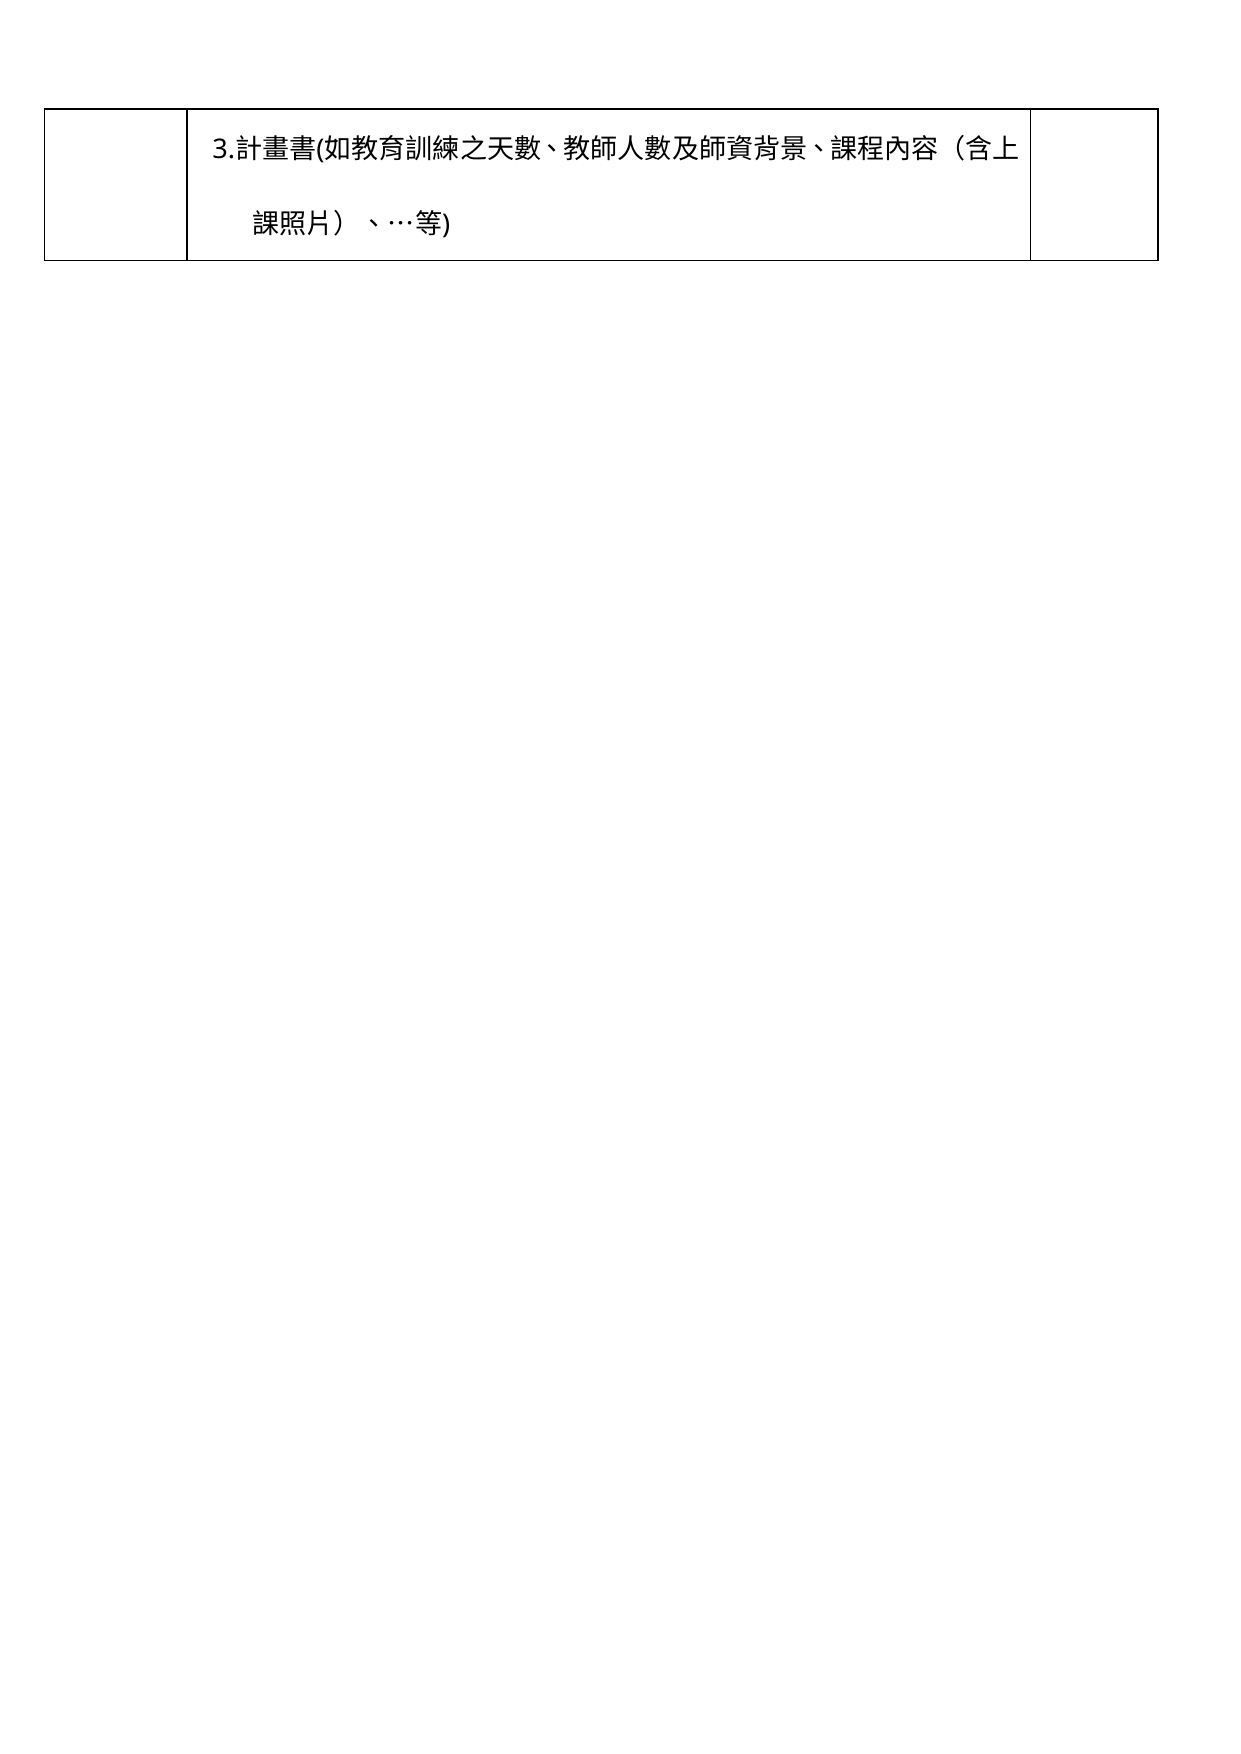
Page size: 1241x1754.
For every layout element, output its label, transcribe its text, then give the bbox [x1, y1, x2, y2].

table_cell [1031, 110, 1157, 260]
table_cell 3.計畫書(如教育訓練之天數、教師人數及師資背景、課程內容（含上課照片）、…等) [188, 110, 1030, 260]
table_cell [45, 110, 186, 260]
